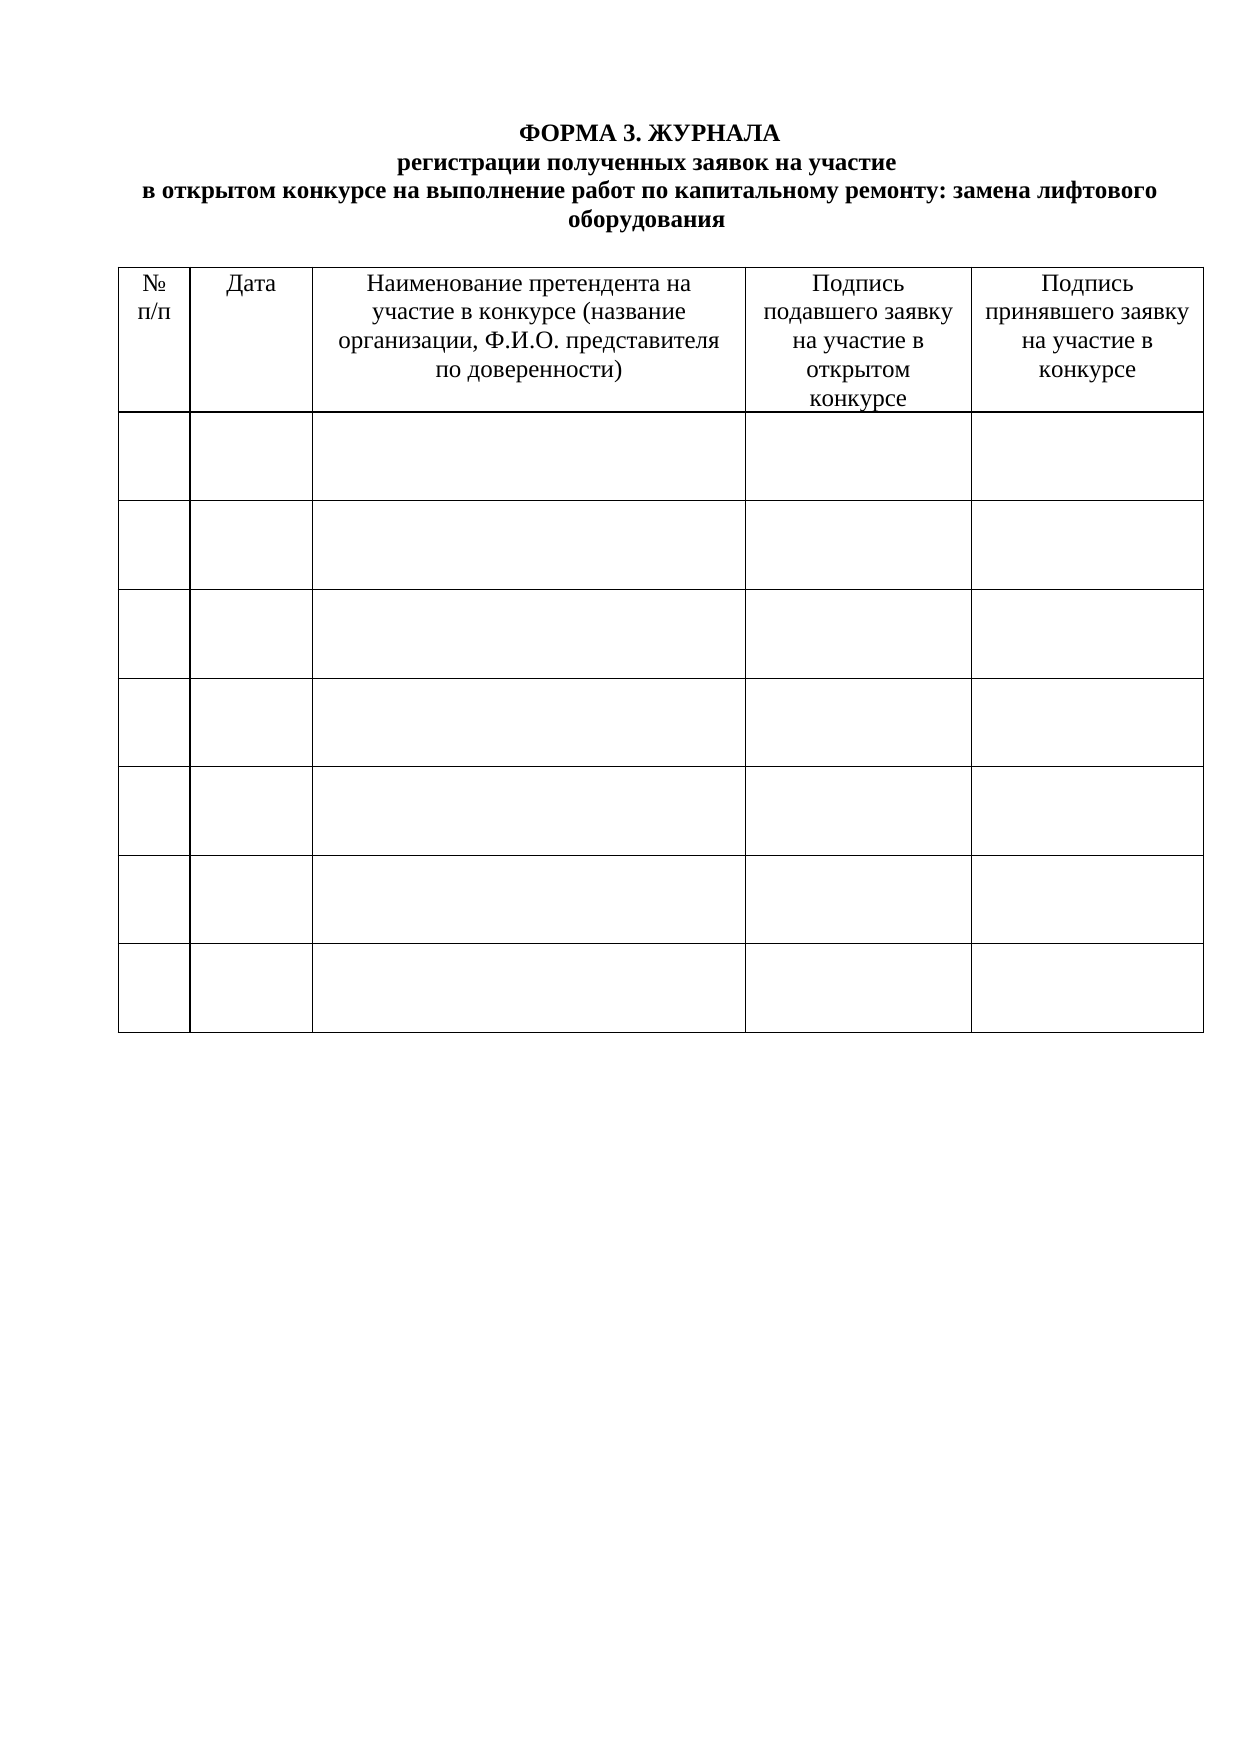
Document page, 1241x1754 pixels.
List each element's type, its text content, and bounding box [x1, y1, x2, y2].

table_cell [119, 501, 189, 589]
table_cell [119, 767, 189, 855]
table_cell [972, 590, 1203, 677]
text в открытом конкурсе на выполнение работ по капитальному ремонту: замена лифтового оборудования [118, 176, 1181, 233]
table_header Дата [191, 268, 312, 411]
table_cell [191, 413, 312, 500]
table_cell [746, 679, 971, 766]
table_cell [972, 501, 1203, 589]
table_cell [191, 767, 312, 855]
table_cell [191, 501, 312, 589]
table_cell [313, 413, 745, 500]
text ФОРМА 3. ЖУРНАЛА [118, 118, 1181, 147]
table_header № п/п [119, 268, 189, 411]
table_cell [746, 413, 971, 500]
table_cell [119, 944, 189, 1032]
text регистрации полученных заявок на участие [118, 147, 1181, 176]
table_cell [119, 679, 189, 766]
table_cell [972, 413, 1203, 500]
table_header Подпись подавшего заявку на участие в открытом конкурсе [746, 268, 971, 411]
table_cell [746, 590, 971, 677]
table_cell [972, 856, 1203, 943]
table_cell [191, 944, 312, 1032]
table_cell [972, 767, 1203, 855]
table_cell [119, 590, 189, 677]
table_cell [746, 501, 971, 589]
table_cell [191, 679, 312, 766]
table_cell [119, 856, 189, 943]
table_cell [313, 944, 745, 1032]
table_cell [191, 590, 312, 677]
table_cell [972, 679, 1203, 766]
table_cell [746, 856, 971, 943]
table_cell [972, 944, 1203, 1032]
table_cell [191, 856, 312, 943]
table_cell [313, 501, 745, 589]
table_cell [313, 590, 745, 677]
table_cell [119, 413, 189, 500]
table_cell [746, 767, 971, 855]
table_cell [313, 767, 745, 855]
table_cell [313, 679, 745, 766]
table_header Подпись принявшего заявку на участие в конкурсе [972, 268, 1203, 411]
table_cell [313, 856, 745, 943]
table_cell [746, 944, 971, 1032]
table_header Наименование претендента на участие в конкурсе (название организации, Ф.И.О. представителя по доверенности) [313, 268, 745, 411]
